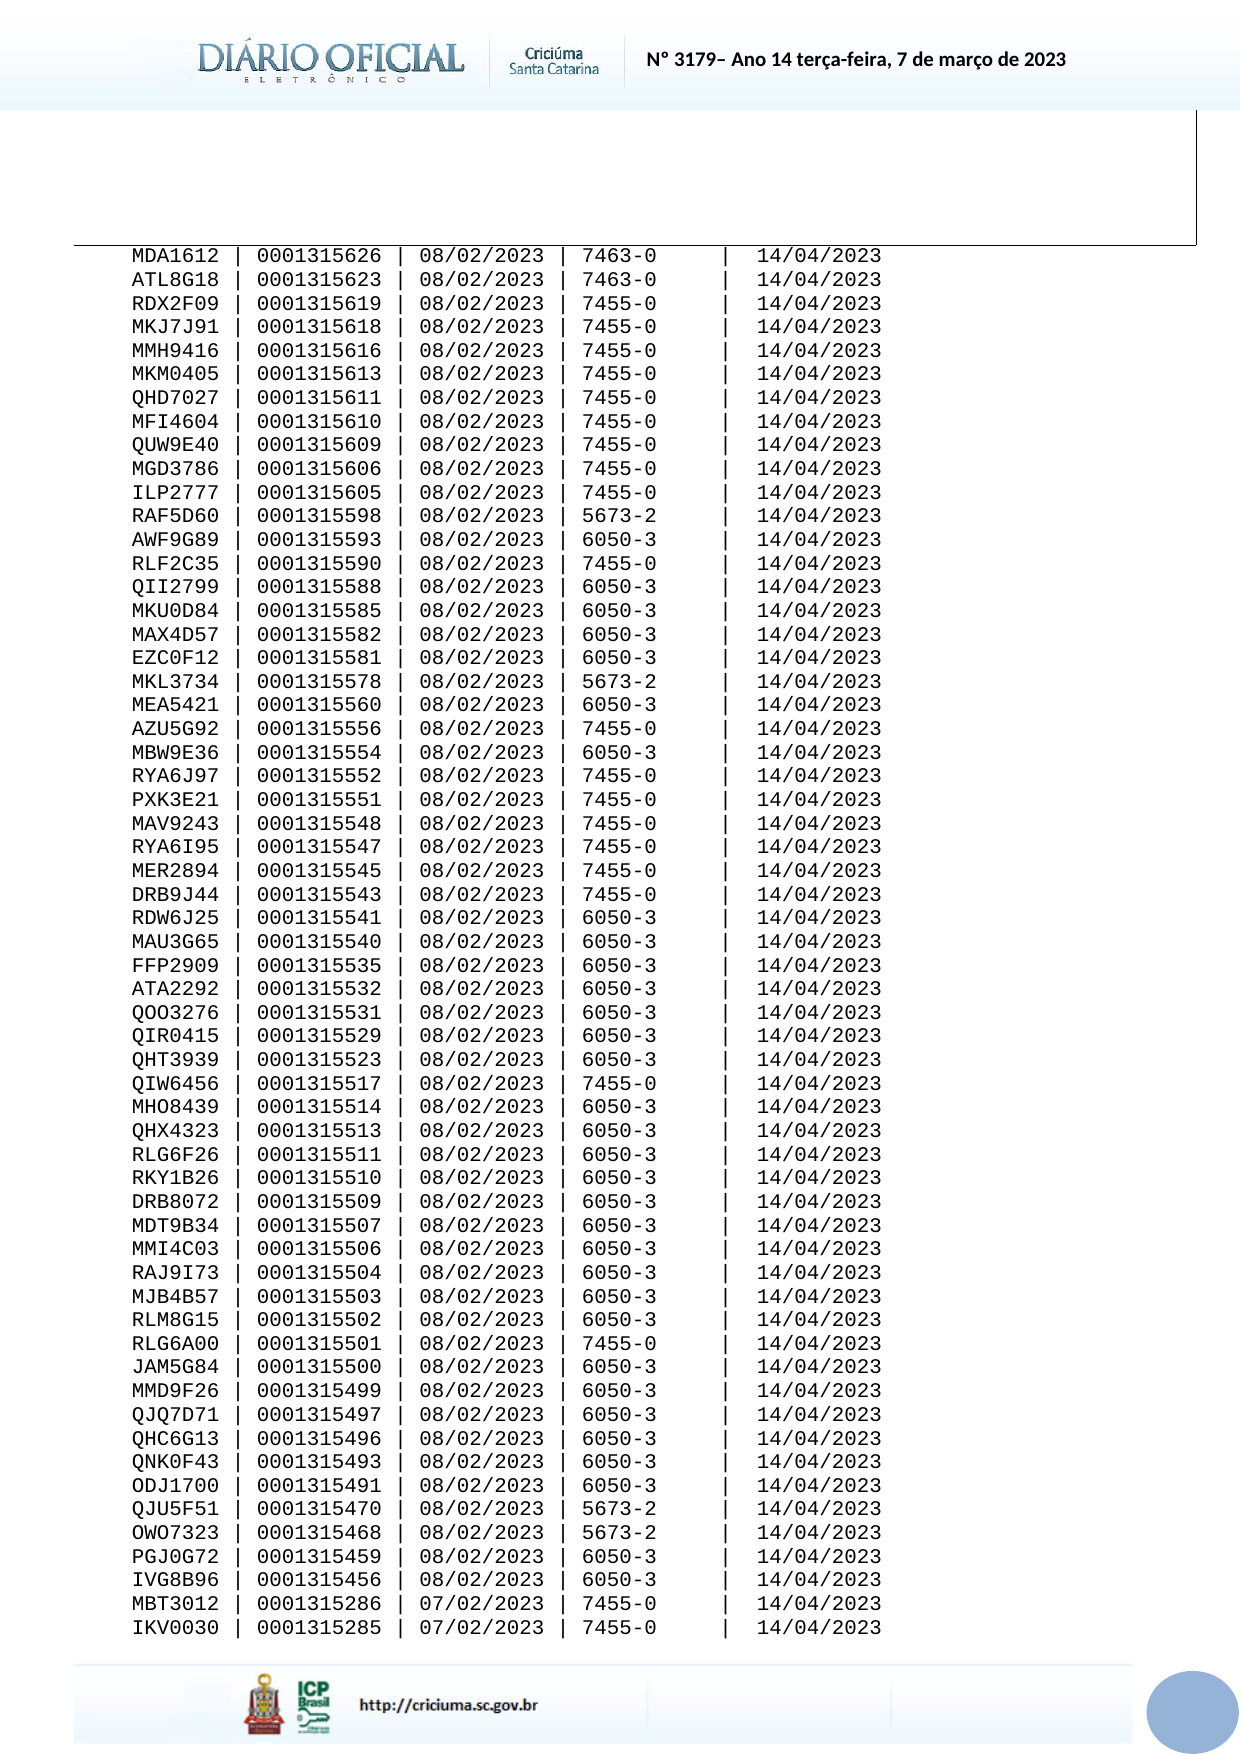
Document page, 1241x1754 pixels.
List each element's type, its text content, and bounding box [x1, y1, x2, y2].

text QHT3939 | 0001315523 | 08/02/2023 | 6050-3 | 14/04/2023 [44, 1049, 1196, 1073]
text AZU5G92 | 0001315556 | 08/02/2023 | 7455-0 | 14/04/2023 [44, 718, 1196, 742]
text RAJ9I73 | 0001315504 | 08/02/2023 | 6050-3 | 14/04/2023 [44, 1262, 1196, 1286]
text MAV9243 | 0001315548 | 08/02/2023 | 7455-0 | 14/04/2023 [44, 813, 1196, 836]
text OWO7323 | 0001315468 | 08/02/2023 | 5673-2 | 14/04/2023 [44, 1522, 1196, 1546]
text MER2894 | 0001315545 | 08/02/2023 | 7455-0 | 14/04/2023 [44, 860, 1196, 884]
text MAU3G65 | 0001315540 | 08/02/2023 | 6050-3 | 14/04/2023 [44, 931, 1196, 954]
text RYA6I95 | 0001315547 | 08/02/2023 | 7455-0 | 14/04/2023 [44, 836, 1196, 860]
text FFP2909 | 0001315535 | 08/02/2023 | 6050-3 | 14/04/2023 [44, 954, 1196, 978]
text DRB8072 | 0001315509 | 08/02/2023 | 6050-3 | 14/04/2023 [44, 1191, 1196, 1215]
text MKU0D84 | 0001315585 | 08/02/2023 | 6050-3 | 14/04/2023 [44, 600, 1196, 623]
text PXK3E21 | 0001315551 | 08/02/2023 | 7455-0 | 14/04/2023 [44, 789, 1196, 813]
text MKM0405 | 0001315613 | 08/02/2023 | 7455-0 | 14/04/2023 [44, 363, 1196, 387]
text MMI4C03 | 0001315506 | 08/02/2023 | 6050-3 | 14/04/2023 [44, 1238, 1196, 1262]
text RLM8G15 | 0001315502 | 08/02/2023 | 6050-3 | 14/04/2023 [44, 1309, 1196, 1333]
text QIW6456 | 0001315517 | 08/02/2023 | 7455-0 | 14/04/2023 [44, 1073, 1196, 1096]
text MDA1612 | 0001315626 | 08/02/2023 | 7463-0 | 14/04/2023 [44, 245, 1196, 269]
text MGD3786 | 0001315606 | 08/02/2023 | 7455-0 | 14/04/2023 [44, 458, 1196, 482]
text QIR0415 | 0001315529 | 08/02/2023 | 6050-3 | 14/04/2023 [44, 1026, 1196, 1049]
text RYA6J97 | 0001315552 | 08/02/2023 | 7455-0 | 14/04/2023 [44, 765, 1196, 789]
text AWF9G89 | 0001315593 | 08/02/2023 | 6050-3 | 14/04/2023 [44, 529, 1196, 553]
text QJU5F51 | 0001315470 | 08/02/2023 | 5673-2 | 14/04/2023 [44, 1498, 1196, 1522]
text MAX4D57 | 0001315582 | 08/02/2023 | 6050-3 | 14/04/2023 [44, 623, 1196, 647]
text QHC6G13 | 0001315496 | 08/02/2023 | 6050-3 | 14/04/2023 [44, 1427, 1196, 1451]
text EZC0F12 | 0001315581 | 08/02/2023 | 6050-3 | 14/04/2023 [44, 647, 1196, 671]
text RAF5D60 | 0001315598 | 08/02/2023 | 5673-2 | 14/04/2023 [44, 505, 1196, 529]
text MBT3012 | 0001315286 | 07/02/2023 | 7455-0 | 14/04/2023 [44, 1593, 1196, 1617]
text PGJ0G72 | 0001315459 | 08/02/2023 | 6050-3 | 14/04/2023 [44, 1546, 1196, 1569]
text MHO8439 | 0001315514 | 08/02/2023 | 6050-3 | 14/04/2023 [44, 1096, 1196, 1120]
text RLG6A00 | 0001315501 | 08/02/2023 | 7455-0 | 14/04/2023 [44, 1333, 1196, 1357]
text MDT9B34 | 0001315507 | 08/02/2023 | 6050-3 | 14/04/2023 [44, 1215, 1196, 1238]
text ATL8G18 | 0001315623 | 08/02/2023 | 7463-0 | 14/04/2023 [44, 269, 1196, 292]
text QUW9E40 | 0001315609 | 08/02/2023 | 7455-0 | 14/04/2023 [44, 434, 1196, 458]
text ODJ1700 | 0001315491 | 08/02/2023 | 6050-3 | 14/04/2023 [44, 1475, 1196, 1498]
text IVG8B96 | 0001315456 | 08/02/2023 | 6050-3 | 14/04/2023 [44, 1569, 1196, 1593]
text JAM5G84 | 0001315500 | 08/02/2023 | 6050-3 | 14/04/2023 [44, 1357, 1196, 1380]
text IKV0030 | 0001315285 | 07/02/2023 | 7455-0 | 14/04/2023 [44, 1617, 1196, 1640]
text QHD7027 | 0001315611 | 08/02/2023 | 7455-0 | 14/04/2023 [44, 387, 1196, 411]
text RDW6J25 | 0001315541 | 08/02/2023 | 6050-3 | 14/04/2023 [44, 907, 1196, 931]
text RLG6F26 | 0001315511 | 08/02/2023 | 6050-3 | 14/04/2023 [44, 1144, 1196, 1167]
text DRB9J44 | 0001315543 | 08/02/2023 | 7455-0 | 14/04/2023 [44, 884, 1196, 907]
text RKY1B26 | 0001315510 | 08/02/2023 | 6050-3 | 14/04/2023 [44, 1167, 1196, 1191]
text MMD9F26 | 0001315499 | 08/02/2023 | 6050-3 | 14/04/2023 [44, 1380, 1196, 1404]
text QJQ7D71 | 0001315497 | 08/02/2023 | 6050-3 | 14/04/2023 [44, 1404, 1196, 1427]
text MKJ7J91 | 0001315618 | 08/02/2023 | 7455-0 | 14/04/2023 [44, 316, 1196, 340]
text MFI4604 | 0001315610 | 08/02/2023 | 7455-0 | 14/04/2023 [44, 411, 1196, 434]
text QII2799 | 0001315588 | 08/02/2023 | 6050-3 | 14/04/2023 [44, 576, 1196, 600]
text MKL3734 | 0001315578 | 08/02/2023 | 5673-2 | 14/04/2023 [44, 671, 1196, 694]
text MJB4B57 | 0001315503 | 08/02/2023 | 6050-3 | 14/04/2023 [44, 1286, 1196, 1309]
text QHX4323 | 0001315513 | 08/02/2023 | 6050-3 | 14/04/2023 [44, 1120, 1196, 1144]
text QOO3276 | 0001315531 | 08/02/2023 | 6050-3 | 14/04/2023 [44, 1002, 1196, 1026]
text ATA2292 | 0001315532 | 08/02/2023 | 6050-3 | 14/04/2023 [44, 978, 1196, 1002]
text MMH9416 | 0001315616 | 08/02/2023 | 7455-0 | 14/04/2023 [44, 340, 1196, 363]
text ILP2777 | 0001315605 | 08/02/2023 | 7455-0 | 14/04/2023 [44, 482, 1196, 505]
text RDX2F09 | 0001315619 | 08/02/2023 | 7455-0 | 14/04/2023 [44, 292, 1196, 316]
text MEA5421 | 0001315560 | 08/02/2023 | 6050-3 | 14/04/2023 [44, 694, 1196, 718]
text MBW9E36 | 0001315554 | 08/02/2023 | 6050-3 | 14/04/2023 [44, 742, 1196, 765]
text RLF2C35 | 0001315590 | 08/02/2023 | 7455-0 | 14/04/2023 [44, 553, 1196, 576]
text QNK0F43 | 0001315493 | 08/02/2023 | 6050-3 | 14/04/2023 [44, 1451, 1196, 1475]
